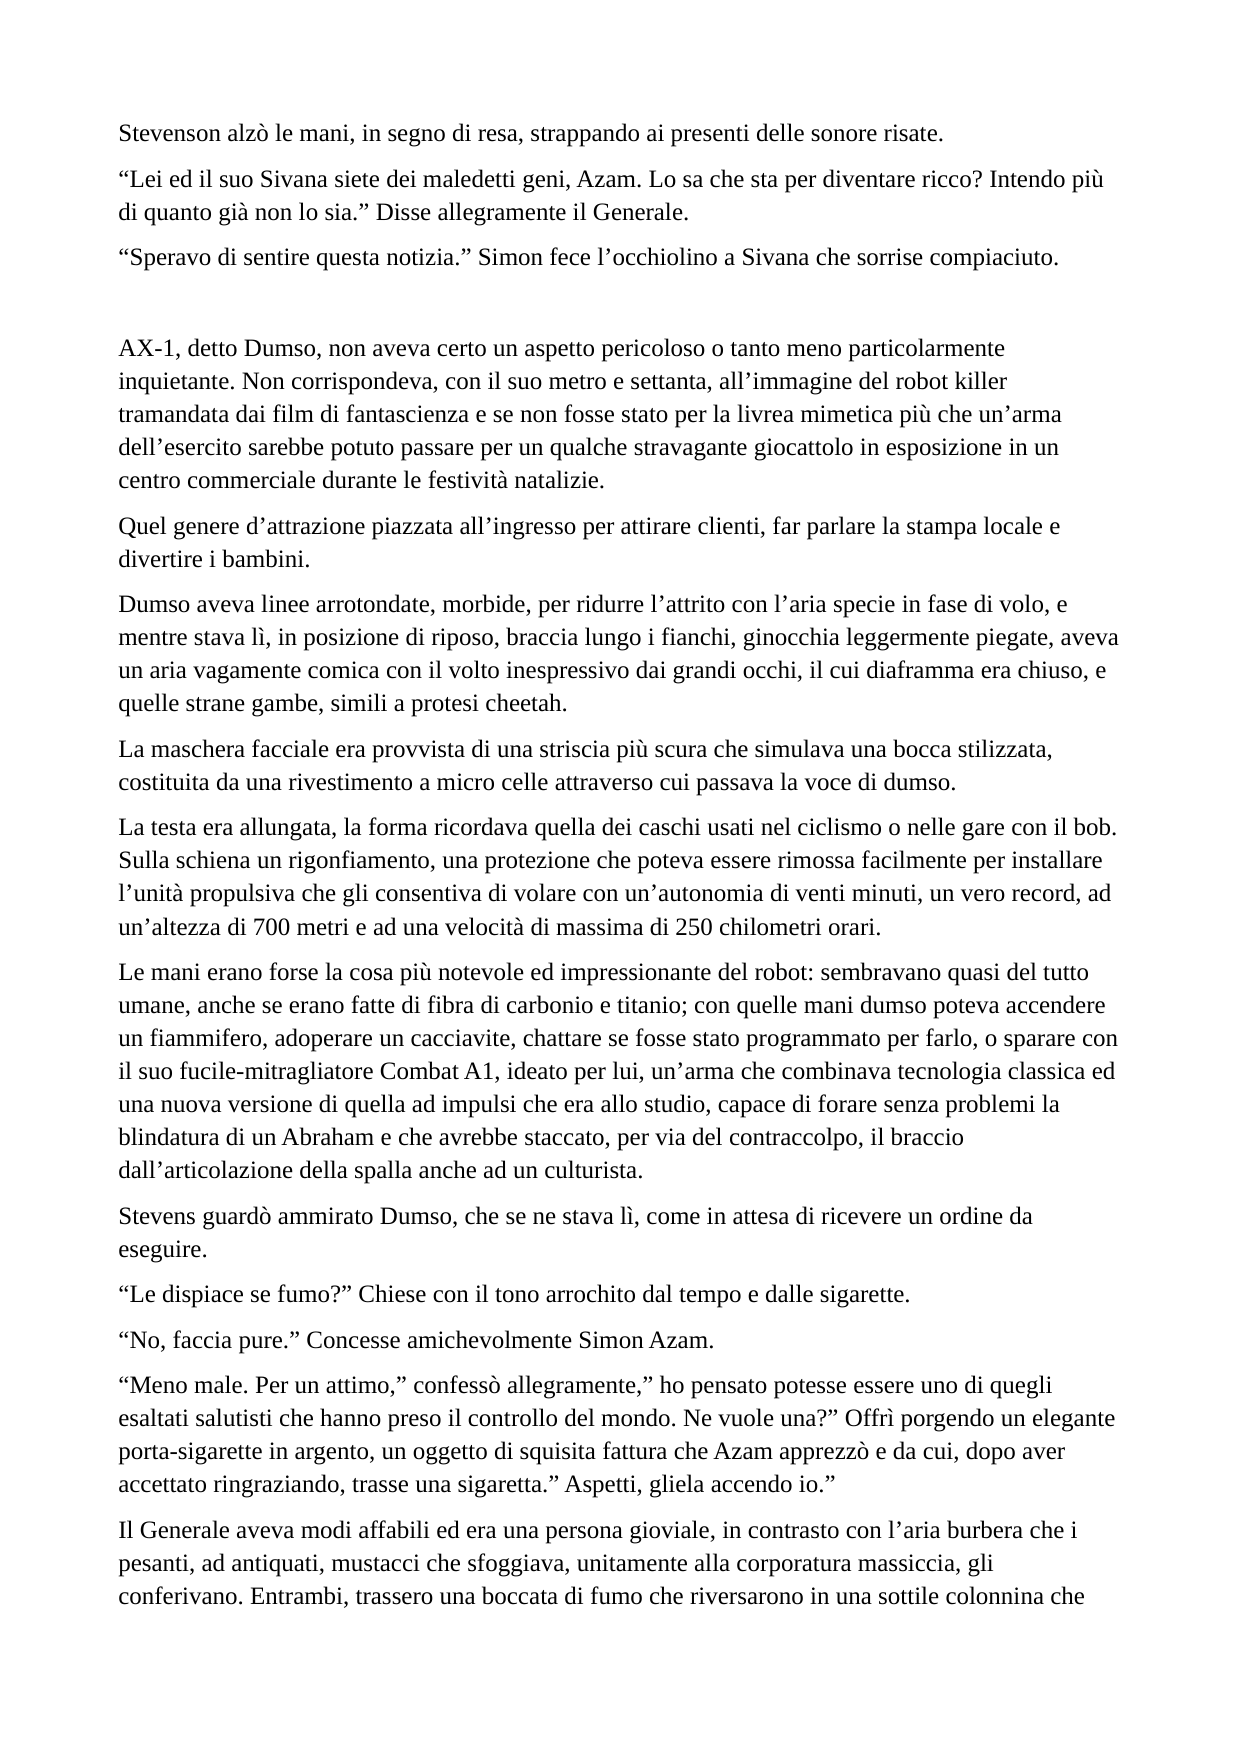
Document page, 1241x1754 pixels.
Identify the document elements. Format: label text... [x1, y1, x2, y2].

text “Meno male. Per un attimo,” confessò allegramente,” ho pensato potesse essere uno di quegli esaltati salutisti che hanno preso il controllo del mondo. Ne vuole una?” Offrì porgendo un elegante porta-sigarette in argento, un oggetto di squisita fattura che Azam apprezzò e da cui, dopo aver accettato ringraziando, trasse una sigaretta.” Aspetti, gliela accendo io.” [118, 1370, 1122, 1498]
text Le mani erano forse la cosa più notevole ed impressionante del robot: sembravano quasi del tutto umane, anche se erano fatte di fibra di carbonio e titanio; con quelle mani dumso poteva accendere un fiammifero, adoperare un cacciavite, chattare se fosse stato programmato per farlo, o sparare con il suo fucile-mitragliatore Combat A1, ideato per lui, un’arma che combinava tecnologia classica ed una nuova versione di quella ad impulsi che era allo studio, capace di forare senza problemi la blindatura di un Abraham e che avrebbe staccato, per via del contraccolpo, il braccio dall’articolazione della spalla anche ad un culturista. [118, 957, 1122, 1184]
text Stevens guardò ammirato Dumso, che se ne stava lì, come in attesa di ricevere un ordine da eseguire. [118, 1201, 1122, 1262]
text AX-1, detto Dumso, non aveva certo un aspetto pericoloso o tanto meno particolarmente inquietante. Non corrispondeva, con il suo metro e settanta, all’immagine del robot killer tramandata dai film di fantascienza e se non fosse stato per la livrea mimetica più che un’arma dell’esercito sarebbe potuto passare per un qualche stravagante giocattolo in esposizione in un centro commerciale durante le festività natalizie. [118, 333, 1122, 494]
text Stevenson alzò le mani, in segno di resa, strappando ai presenti delle sonore risate. [118, 118, 1122, 147]
text La testa era allungata, la forma ricordava quella dei caschi usati nel ciclismo o nelle gare con il bob. Sulla schiena un rigonfiamento, una protezione che poteva essere rimossa facilmente per installare l’unità propulsiva che gli consentiva di volare con un’autonomia di venti minuti, un vero record, ad un’altezza di 700 metri e ad una velocità di massima di 250 chilometri orari. [118, 812, 1122, 940]
text “Lei ed il suo Sivana siete dei maledetti geni, Azam. Lo sa che sta per diventare ricco? Intendo più di quanto già non lo sia.” Disse allegramente il Generale. [118, 164, 1122, 225]
text Il Generale aveva modi affabili ed era una persona gioviale, in contrasto con l’aria burbera che i pesanti, ad antiquati, mustacci che sfoggiava, unitamente alla corporatura massiccia, gli conferivano. Entrambi, trassero una boccata di fumo che riversarono in una sottile colonnina che [118, 1515, 1122, 1610]
text Dumso aveva linee arrotondate, morbide, per ridurre l’attrito con l’aria specie in fase di volo, e mentre stava lì, in posizione di riposo, braccia lungo i fianchi, ginocchia leggermente piegate, aveva un aria vagamente comica con il volto inespressivo dai grandi occhi, il cui diaframma era chiuso, e quelle strane gambe, simili a protesi cheetah. [118, 589, 1122, 717]
text Quel genere d’attrazione piazzata all’ingresso per attirare clienti, far parlare la stampa locale e divertire i bambini. [118, 511, 1122, 573]
text “Le dispiace se fumo?” Chiese con il tono arrochito dal tempo e dalle sigarette. [118, 1279, 1122, 1308]
text “No, faccia pure.” Concesse amichevolmente Simon Azam. [118, 1325, 1122, 1353]
text “Speravo di sentire questa notizia.” Simon fece l’occhiolino a Sivana che sorrise compiaciuto. [118, 242, 1122, 271]
text La maschera facciale era provvista di una striscia più scura che simulava una bocca stilizzata, costituita da una rivestimento a micro celle attraverso cui passava la voce di dumso. [118, 734, 1122, 796]
